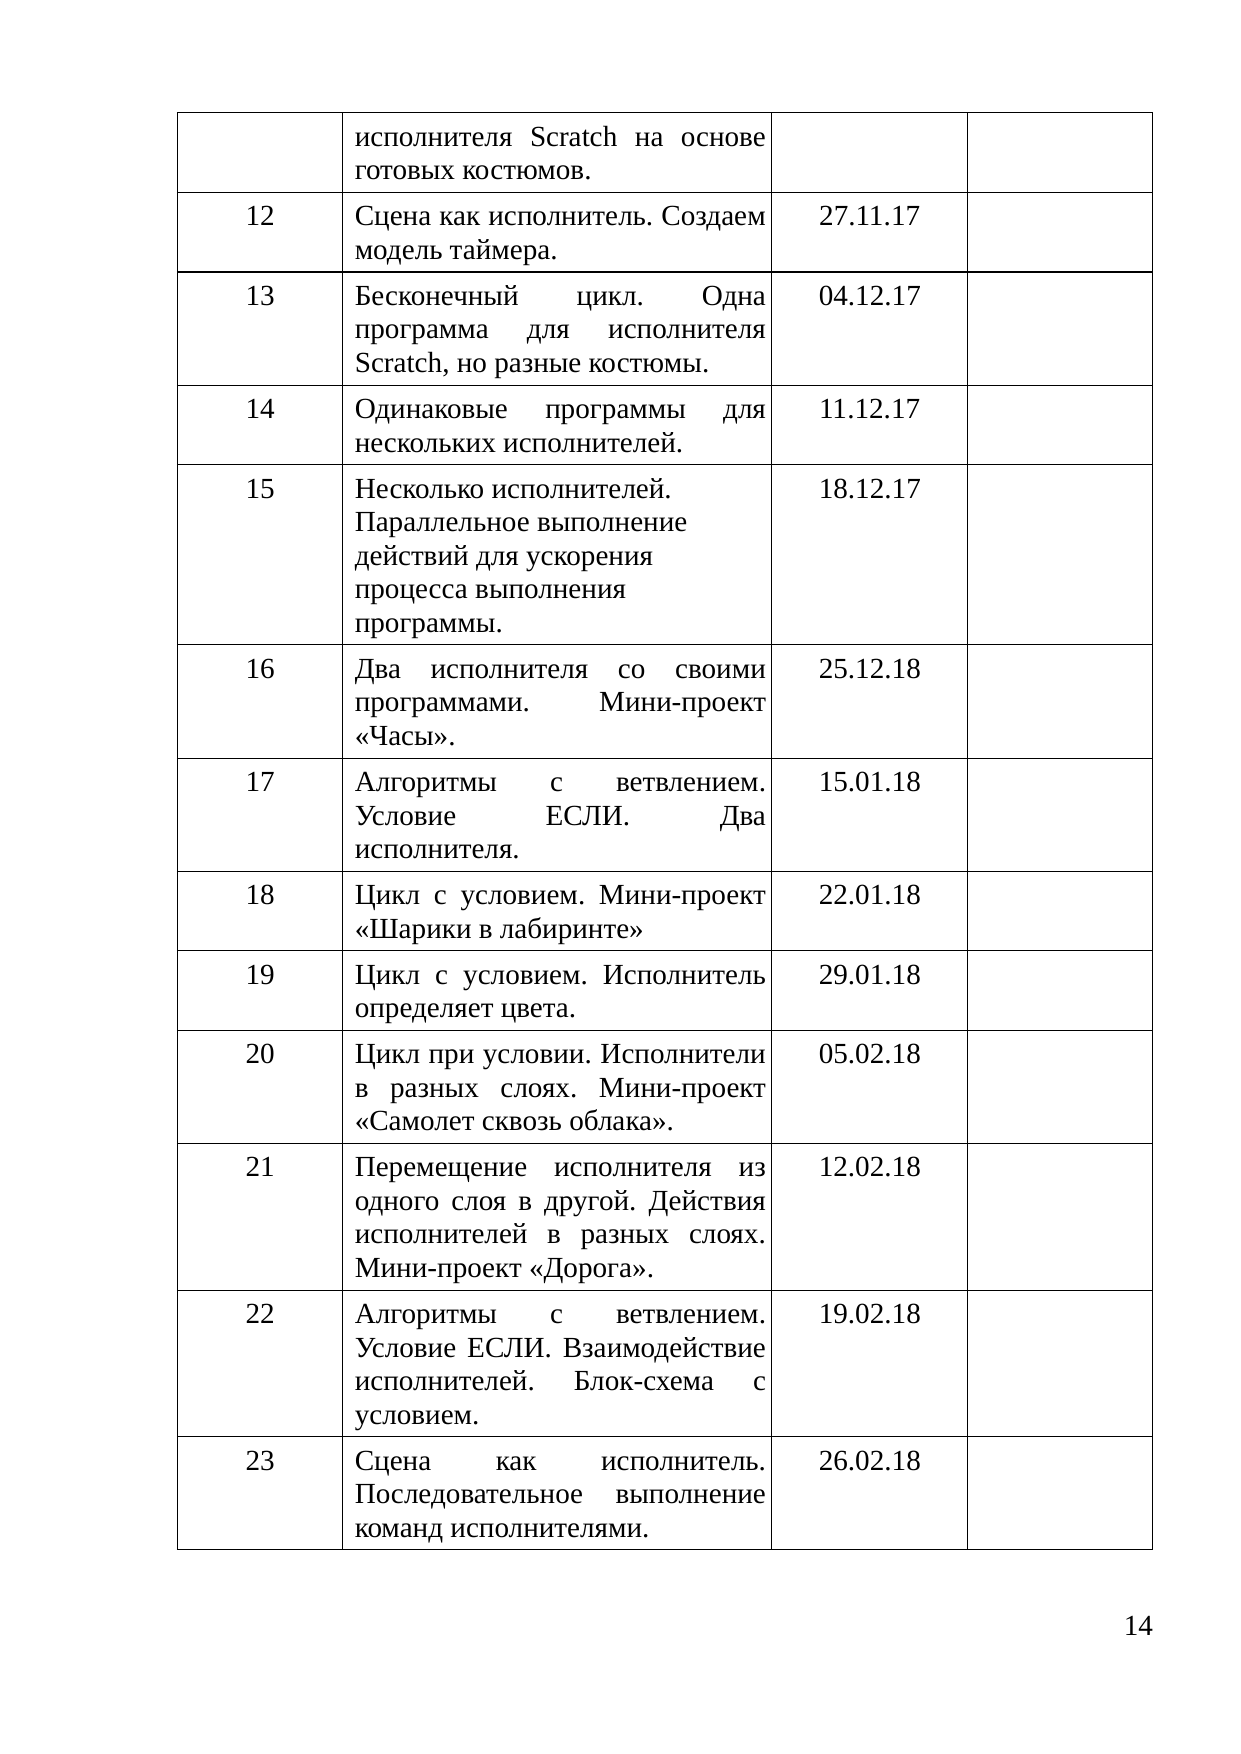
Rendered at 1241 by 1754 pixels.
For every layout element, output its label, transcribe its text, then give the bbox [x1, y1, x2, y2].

table_cell 05.02.18 [772, 1031, 967, 1143]
table_cell [968, 1291, 1152, 1436]
table_cell 21 [178, 1144, 342, 1289]
table_cell Сцена как исполнитель. Последовательное выполнение команд исполнителями. [343, 1437, 771, 1549]
table_cell 12 [178, 193, 342, 271]
table_cell Алгоритмы с ветвлением. Условие ЕСЛИ. Два исполнителя. [343, 759, 771, 871]
table_cell [178, 113, 342, 192]
table_cell 23 [178, 1437, 342, 1549]
table_cell [968, 273, 1152, 384]
table_cell 12.02.18 [772, 1144, 967, 1289]
table_cell [968, 1031, 1152, 1143]
table_cell Одинаковые программы для нескольких исполнителей. [343, 386, 771, 464]
table_cell 13 [178, 273, 342, 384]
table_cell 04.12.17 [772, 273, 967, 384]
table_cell Перемещение исполнителя из одного слоя в другой. Действия исполнителей в разных слоях. Мини-проект «Дорога». [343, 1144, 771, 1289]
table_cell [772, 113, 967, 192]
table_cell [968, 386, 1152, 464]
table_cell 22.01.18 [772, 872, 967, 950]
table_cell Цикл c условием. Мини-проект «Шарики в лабиринте» [343, 872, 771, 950]
table_cell [968, 193, 1152, 271]
table_cell 11.12.17 [772, 386, 967, 464]
table_cell [968, 872, 1152, 950]
table_cell [968, 113, 1152, 192]
table_cell 27.11.17 [772, 193, 967, 271]
table_cell [968, 1437, 1152, 1549]
table_cell 22 [178, 1291, 342, 1436]
table_cell [968, 1144, 1152, 1289]
table_cell [968, 645, 1152, 757]
table_cell 17 [178, 759, 342, 871]
table_cell Сцена как исполнитель. Создаем модель таймера. [343, 193, 771, 271]
table_cell Несколько исполнителей. Параллельное выполнение действий для ускорения процесса выполнения программы. [343, 465, 771, 644]
table_cell 15.01.18 [772, 759, 967, 871]
table_cell 18.12.17 [772, 465, 967, 644]
table_cell [968, 951, 1152, 1030]
table_cell 29.01.18 [772, 951, 967, 1030]
table_cell 20 [178, 1031, 342, 1143]
table_cell 19 [178, 951, 342, 1030]
table_cell исполнителя Scratch на основе готовых костюмов. [343, 113, 771, 192]
table_cell 14 [178, 386, 342, 464]
table_cell [968, 465, 1152, 644]
table_cell Цикл с условием. Исполнитель определяет цвета. [343, 951, 771, 1030]
table_cell 26.02.18 [772, 1437, 967, 1549]
table_cell Цикл при условии. Исполнители в разных слоях. Мини-проект «Самолет сквозь облака». [343, 1031, 771, 1143]
table_cell [968, 759, 1152, 871]
table_cell Алгоритмы с ветвлением. Условие ЕСЛИ. Взаимодействие исполнителей. Блок-схема с условием. [343, 1291, 771, 1436]
table_cell 15 [178, 465, 342, 644]
table_cell 16 [178, 645, 342, 757]
table_cell 18 [178, 872, 342, 950]
table_cell 19.02.18 [772, 1291, 967, 1436]
table_cell 25.12.18 [772, 645, 967, 757]
table_cell Бесконечный цикл. Одна программа для исполнителя Scratch, но разные костюмы. [343, 273, 771, 384]
table_cell Два исполнителя со своими программами. Мини-проект «Часы». [343, 645, 771, 757]
